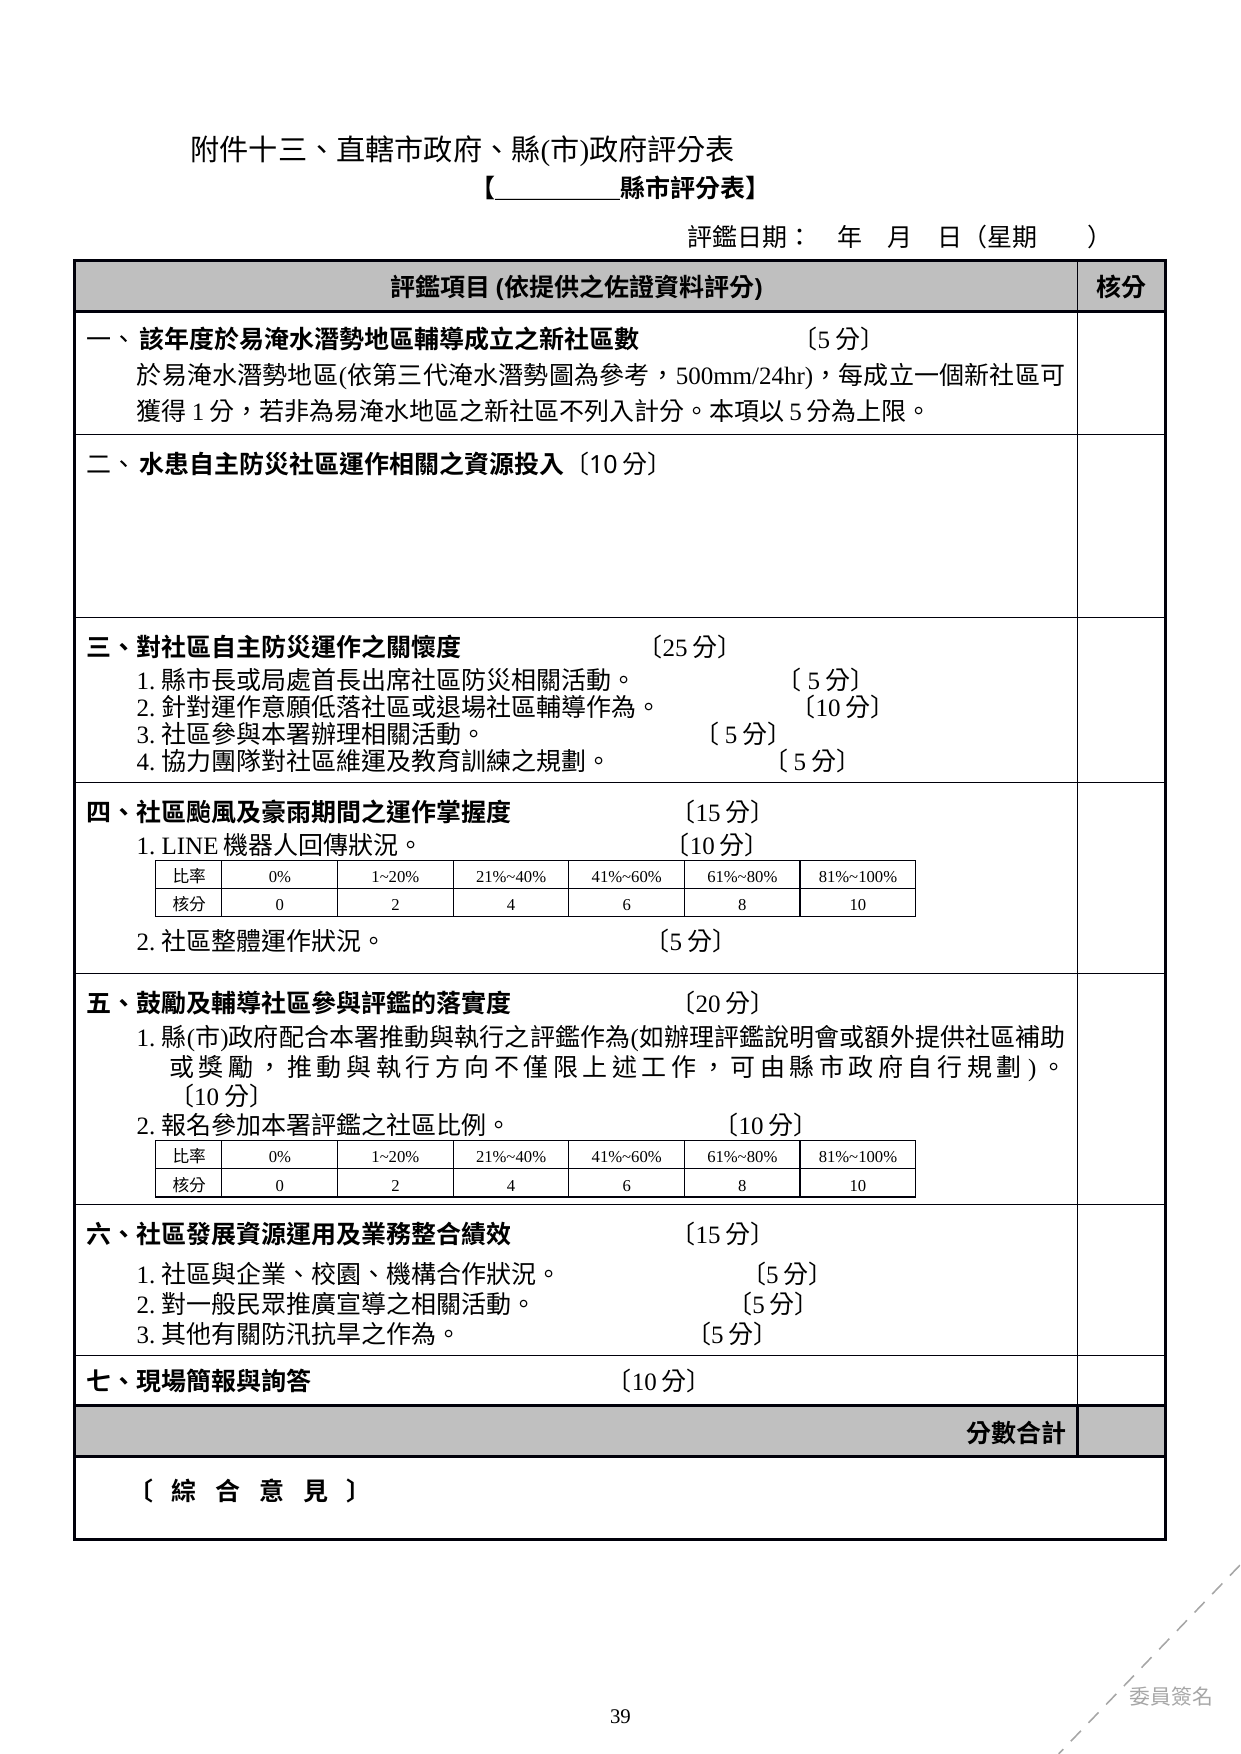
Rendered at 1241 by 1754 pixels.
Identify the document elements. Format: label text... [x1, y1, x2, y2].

table_cell 10 [801, 889, 915, 916]
text 委員簽名 [1126, 1680, 1216, 1710]
table_cell 水患自主防災社區運作相關之資源投入〔10分〕 [76, 435, 1077, 617]
table_cell 核分 [156, 1169, 221, 1196]
table_cell 8 [685, 1169, 799, 1196]
table_cell 0 [222, 889, 337, 916]
table_cell 0 [222, 1169, 337, 1196]
table_cell 三、對社區自主防災運作之關懷度 〔25分〕 1. 縣市長或局處首長出席社區防災相關活動。 〔 5分〕 2. 針對運作意願低落社區或退場社區輔導作為。 〔10分〕 3. 社區參與本署辦理相關活動。 〔 5分〕 4. 協力團隊對社區維運及教育訓練之規劃。 〔 5分〕 [76, 618, 1077, 782]
table_cell [1079, 1407, 1164, 1455]
table_cell [1078, 783, 1164, 973]
table_cell [1078, 618, 1164, 782]
table_header 41%~60% [569, 861, 684, 888]
table_header 81%~100% [801, 861, 915, 888]
table_cell 8 [685, 889, 799, 916]
table_cell 四、社區颱風及豪雨期間之運作掌握度 〔15分〕 1. LINE機器人回傳狀況。 〔10分〕 2. 社區整體運作狀況。 〔5分〕 [76, 783, 1077, 973]
table_cell 七、現場簡報與詢答 〔10分〕 [76, 1356, 1077, 1404]
subtitle 附件十三、直轄市政府、縣(市)政府評分表 [190, 127, 1112, 169]
table_header 0% [222, 861, 337, 888]
table_cell 〔綜合意見〕 [76, 1458, 1164, 1538]
text 評鑑日期： 年 月 日（星期 ） [190, 217, 1112, 254]
table_header 比率 [156, 861, 221, 888]
table_header 核分 [1078, 262, 1164, 310]
table_header 0% [222, 1141, 337, 1168]
table_cell 分數合計 [76, 1407, 1076, 1455]
table_header 評鑑項目 (依提供之佐證資料評分) [76, 262, 1077, 310]
table_header 61%~80% [685, 1141, 799, 1168]
table_cell 2 [338, 889, 453, 916]
table_cell 4 [454, 1169, 568, 1196]
table_cell 五、鼓勵及輔導社區參與評鑑的落實度 〔20分〕 1. 縣(市)政府配合本署推動與執行之評鑑作為(如辦理評鑑說明會或額外提供社區補助或獎勵，推動與執行方向不僅限上述工作，可由縣市政府自行規劃)。 〔10分〕 2. 報名參加本署評鑑之社區比例。 〔10分〕 [76, 974, 1077, 1203]
table_header 21%~40% [454, 861, 568, 888]
table_cell 6 [569, 1169, 684, 1196]
table_cell [1078, 313, 1164, 434]
table_cell 2 [338, 1169, 453, 1196]
table_header 1~20% [338, 1141, 453, 1168]
table_cell 10 [801, 1169, 915, 1196]
table_cell [1078, 1205, 1164, 1355]
table_header 41%~60% [569, 1141, 684, 1168]
text 【＿＿＿＿＿縣市評分表】 [128, 169, 1112, 205]
table_cell 該年度於易淹水潛勢地區輔導成立之新社區數 〔5分〕 於易淹水潛勢地區(依第三代淹水潛勢圖為參考，500mm/24hr)，每成立一個新社區可獲得1分，若非為易淹水地區之新社區不列入計分。本項以5分為上限。 [76, 313, 1077, 434]
table_header 81%~100% [801, 1141, 915, 1168]
table_header 比率 [156, 1141, 221, 1168]
table_cell [1078, 1356, 1164, 1404]
table_cell 4 [454, 889, 568, 916]
table_cell [1078, 435, 1164, 617]
table_cell [1078, 974, 1164, 1203]
table_cell 6 [569, 889, 684, 916]
table_header 1~20% [338, 861, 453, 888]
table_cell 核分 [156, 889, 221, 916]
table_cell 六、社區發展資源運用及業務整合績效 〔15分〕 1. 社區與企業、校園、機構合作狀況。 〔5分〕 2. 對一般民眾推廣宣導之相關活動。 〔5分〕 3. 其他有關防汛抗旱之作為。 〔5分〕 [76, 1205, 1077, 1355]
table_header 21%~40% [454, 1141, 568, 1168]
table_header 61%~80% [685, 861, 799, 888]
